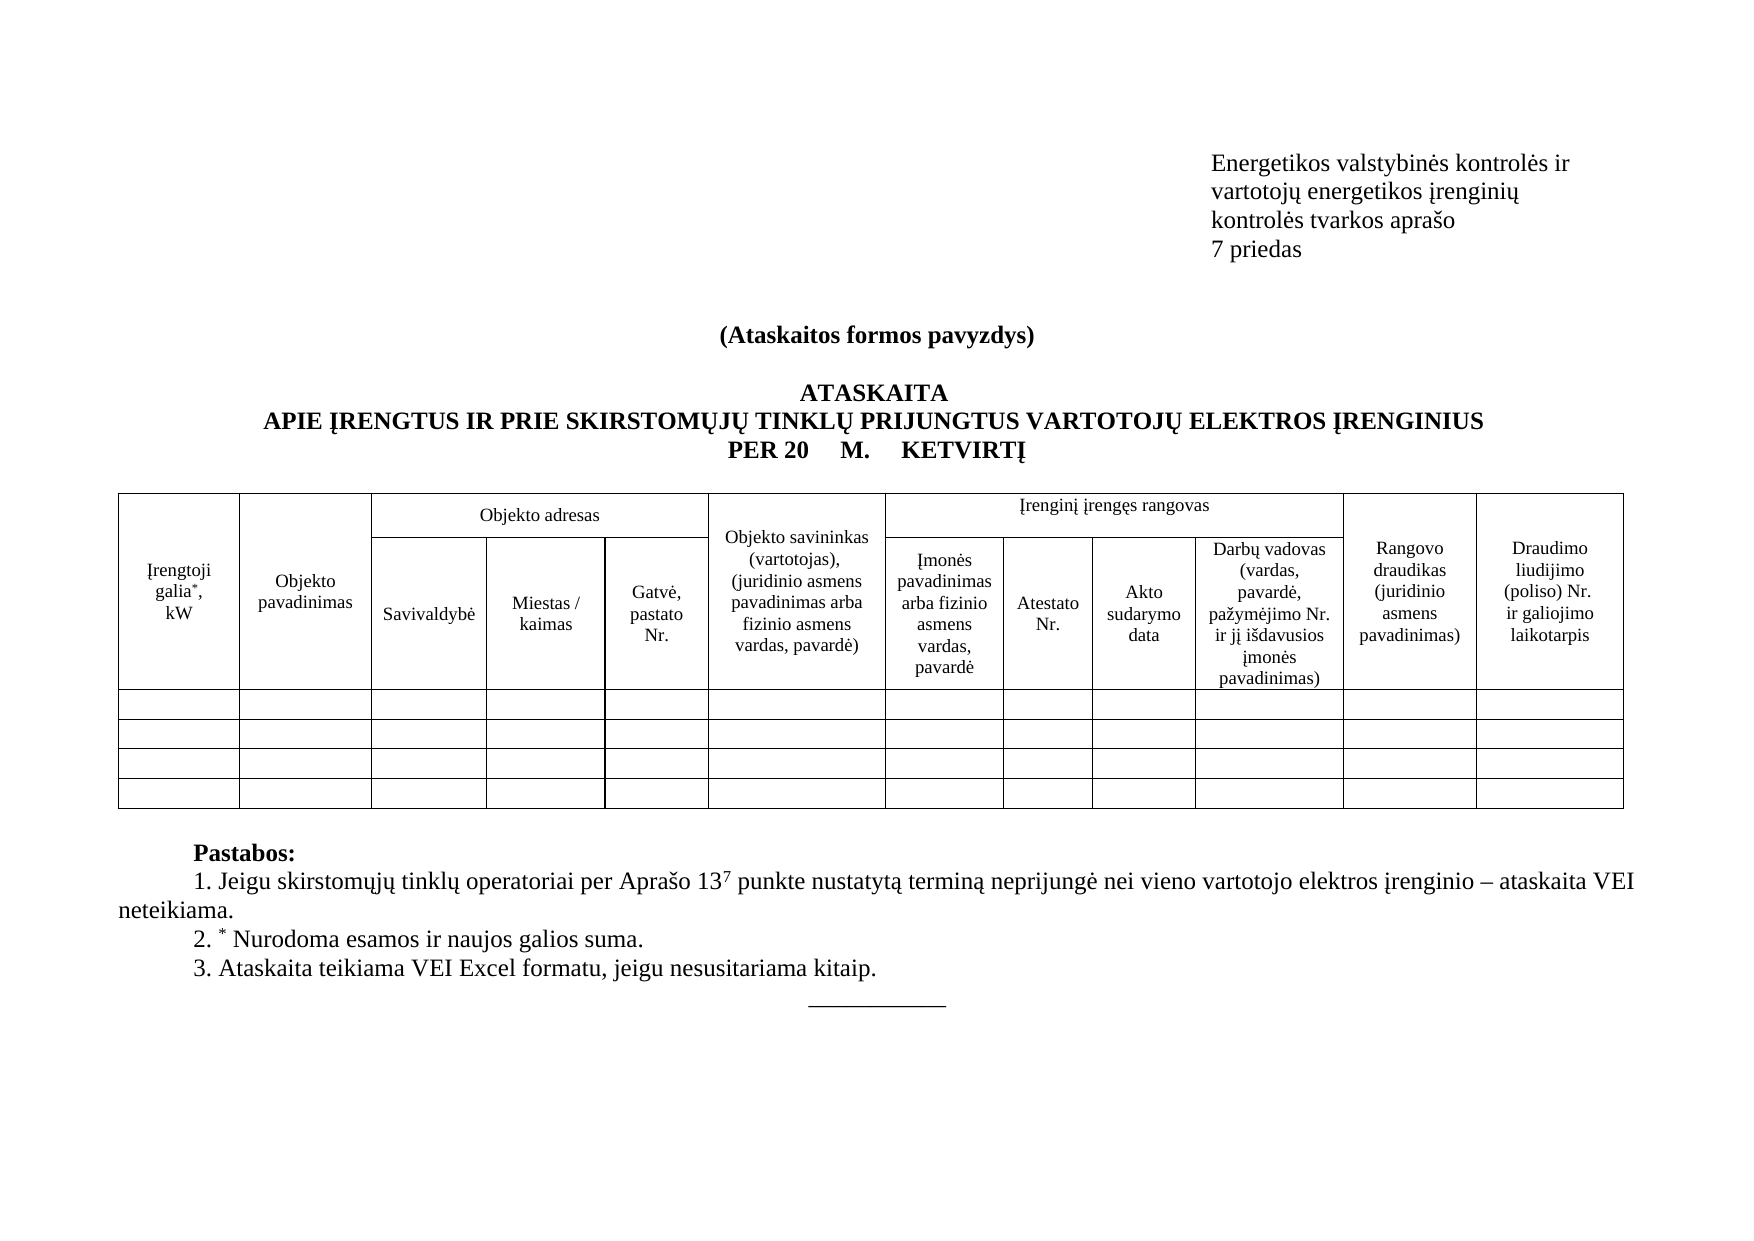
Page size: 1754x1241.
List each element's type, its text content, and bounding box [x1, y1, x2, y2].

table_cell [1004, 720, 1092, 748]
text (Ataskaitos formos pavyzdys) [118, 320, 1636, 349]
text vartotojų energetikos įrenginių [118, 176, 1636, 205]
table_header Objekto savininkas (vartotojas), (juridinio asmens pavadinimas arba fizinio asmens vardas, pavardė) [709, 494, 885, 689]
table_cell [487, 690, 604, 718]
table_cell Miestas / kaimas [487, 538, 604, 689]
table_cell [1093, 720, 1195, 748]
text PER 20 M. KETVIRTĮ [118, 435, 1636, 464]
table_cell [709, 779, 885, 808]
table_cell [487, 720, 604, 748]
table_header Įrengtoji galia*, kW [119, 494, 239, 689]
text 3. Ataskaita teikiama VEI Excel formatu, jeigu nesusitariama kitaip. [118, 953, 1636, 981]
table_cell [606, 779, 708, 808]
text Pastabos: [118, 838, 1636, 866]
table_cell [606, 690, 708, 718]
table_cell Akto sudarymo data [1093, 538, 1195, 689]
table_cell [240, 720, 371, 748]
table_cell [372, 720, 486, 748]
table_cell [1196, 749, 1343, 778]
table_cell [1477, 749, 1623, 778]
table_cell [372, 690, 486, 718]
table_cell [1344, 690, 1476, 718]
table_cell [1344, 749, 1476, 778]
table_cell [709, 749, 885, 778]
table_cell [372, 779, 486, 808]
table_cell [1196, 720, 1343, 748]
table_cell [1477, 779, 1623, 808]
text ATASKAITA [118, 378, 1636, 406]
text 2. * Nurodoma esamos ir naujos galios suma. [118, 924, 1636, 953]
table_cell [1196, 690, 1343, 718]
table_cell [487, 779, 604, 808]
table_cell [709, 720, 885, 748]
table_cell [1093, 779, 1195, 808]
table_cell [119, 720, 239, 748]
table_cell [1344, 720, 1476, 748]
table_cell [1004, 749, 1092, 778]
table_cell [240, 690, 371, 718]
table_cell Darbų vadovas (vardas, pavardė, pažymėjimo Nr. ir jį išdavusios įmonės pavadinimas) [1196, 538, 1343, 689]
table_cell [606, 749, 708, 778]
text Energetikos valstybinės kontrolės ir [118, 148, 1636, 176]
table_cell [119, 779, 239, 808]
text 1. Jeigu skirstomųjų tinklų operatoriai per Aprašo 137 punkte nustatytą terminą neprijungė nei vieno vartotojo elektros įrenginio – ataskaita VEI neteikiama. [118, 866, 1636, 924]
table_cell [886, 749, 1003, 778]
text ___________ [118, 981, 1636, 1010]
table_header Draudimo liudijimo (poliso) Nr. ir galiojimo laikotarpis [1477, 494, 1623, 689]
table_cell [119, 690, 239, 718]
table_cell [1004, 690, 1092, 718]
table_cell Įmonės pavadinimas arba fizinio asmens vardas, pavardė [886, 538, 1003, 689]
table_cell [1196, 779, 1343, 808]
table_cell [119, 749, 239, 778]
table_cell [1093, 749, 1195, 778]
table_header Įrenginį įrengęs rangovas [886, 494, 1343, 537]
text 7 priedas [118, 234, 1636, 263]
table_cell Savivaldybė [372, 538, 486, 689]
table_header Objekto pavadinimas [240, 494, 371, 689]
table_cell Atestato Nr. [1004, 538, 1092, 689]
table_header Rangovo draudikas (juridinio asmens pavadinimas) [1344, 494, 1476, 689]
table_header Objekto adresas [372, 494, 708, 537]
table_cell [240, 749, 371, 778]
table_cell [1344, 779, 1476, 808]
table_cell [886, 779, 1003, 808]
table_cell [886, 720, 1003, 748]
table_cell [886, 690, 1003, 718]
table_cell [1477, 690, 1623, 718]
table_cell [1477, 720, 1623, 748]
table_cell [709, 690, 885, 718]
table_cell [240, 779, 371, 808]
table_cell [1004, 779, 1092, 808]
table_cell [1093, 690, 1195, 718]
text APIE ĮRENGTUS IR PRIE SKIRSTOMŲJŲ TINKLŲ PRIJUNGTUS VARTOTOJŲ ELEKTROS ĮRENGINIUS [118, 406, 1636, 435]
table_cell [372, 749, 486, 778]
text kontrolės tvarkos aprašo [118, 205, 1636, 234]
table_cell [606, 720, 708, 748]
table_cell Gatvė, pastato Nr. [606, 538, 708, 689]
table_cell [487, 749, 604, 778]
